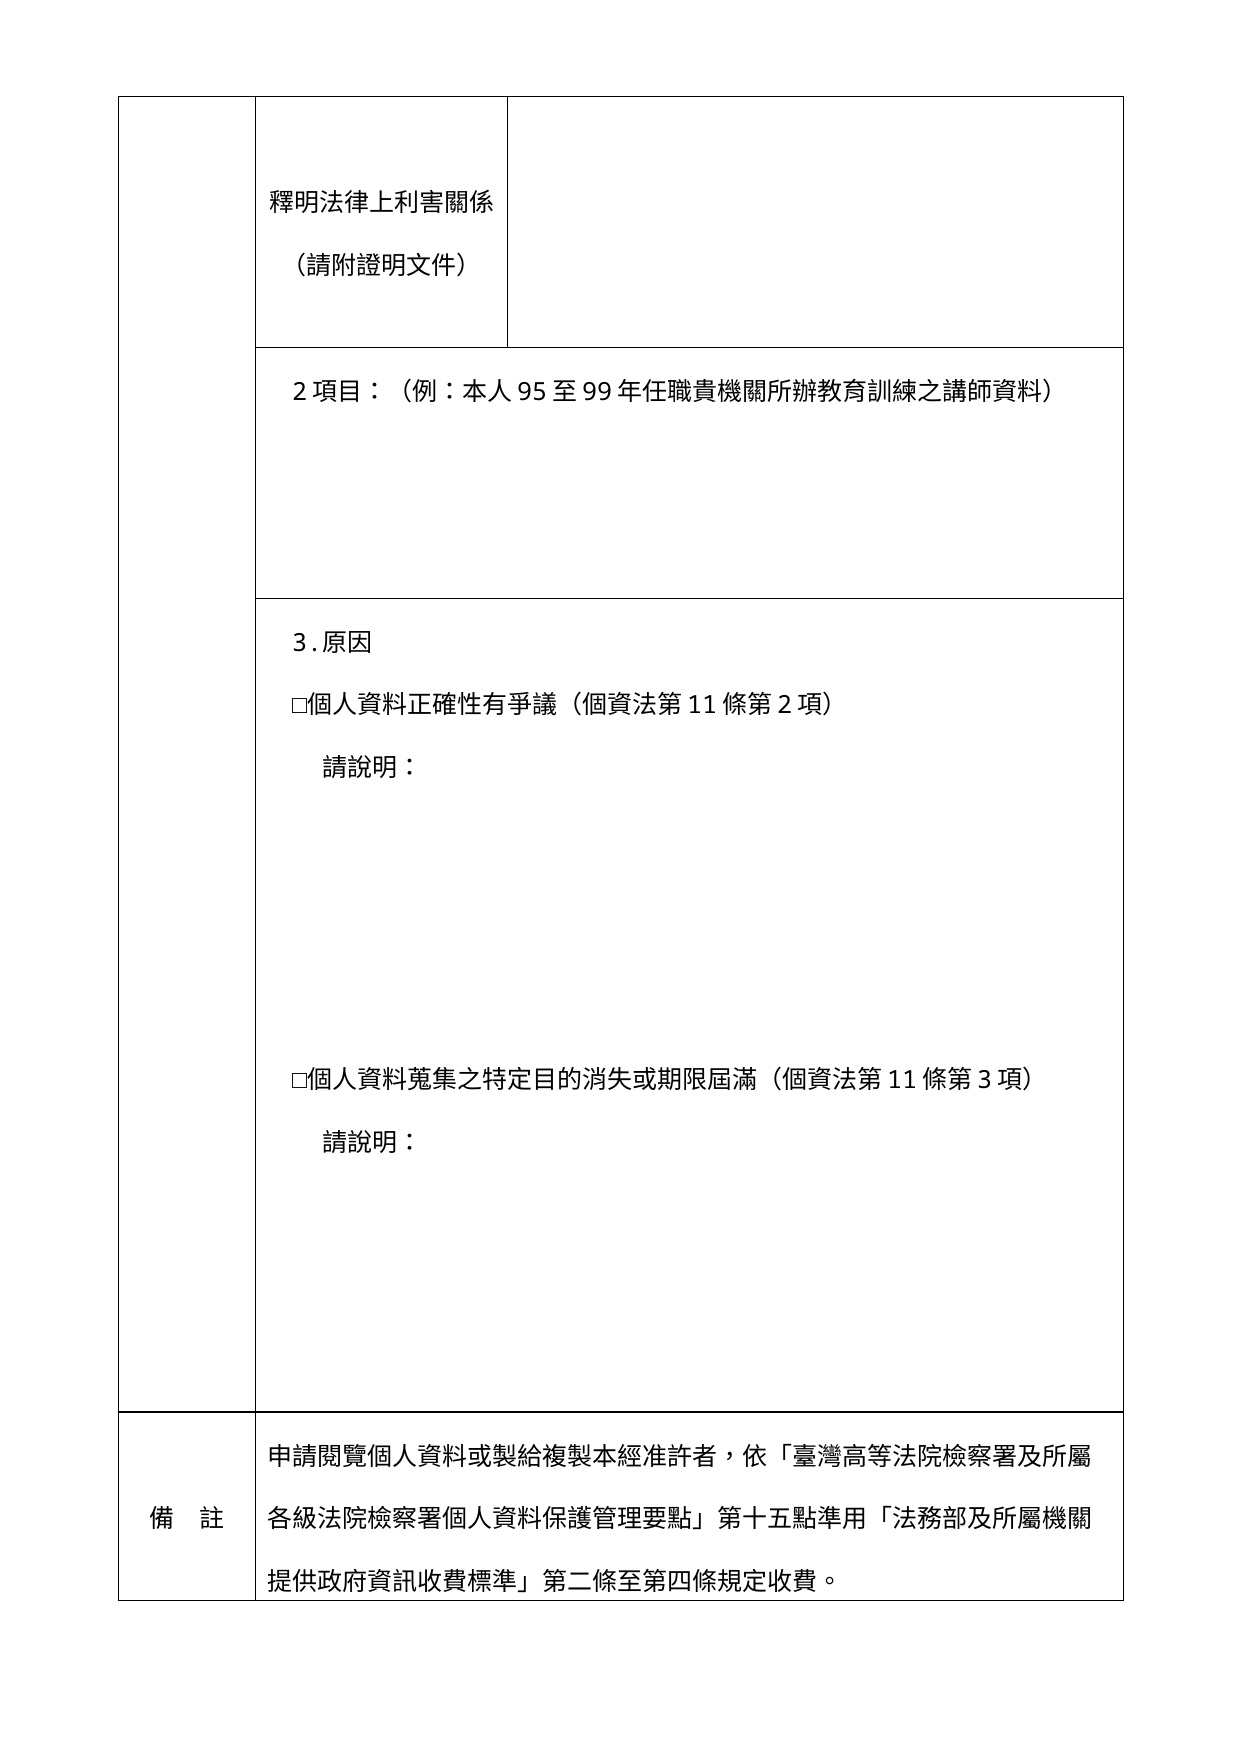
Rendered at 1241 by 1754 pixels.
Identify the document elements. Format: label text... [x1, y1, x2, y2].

table_cell [119, 97, 255, 1411]
table_cell 3.原因 □個人資料正確性有爭議（個資法第11條第2項） 請說明： □個人資料蒐集之特定目的消失或期限屆滿（個資法第11條第3項） 請說明： [256, 599, 1123, 1411]
table_cell 申請閱覽個人資料或製給複製本經准許者，依「臺灣高等法院檢察署及所屬各級法院檢察署個人資料保護管理要點」第十五點準用「法務部及所屬機關提供政府資訊收費標準」第二條至第四條規定收費。 [256, 1413, 1123, 1600]
table_cell 備 註 [119, 1413, 255, 1600]
table_cell 2項目：（例：本人95至99年任職貴機關所辦教育訓練之講師資料） [256, 348, 1123, 598]
table_cell [508, 97, 1123, 347]
table_cell 釋明法律上利害關係（請附證明文件） [256, 97, 507, 347]
